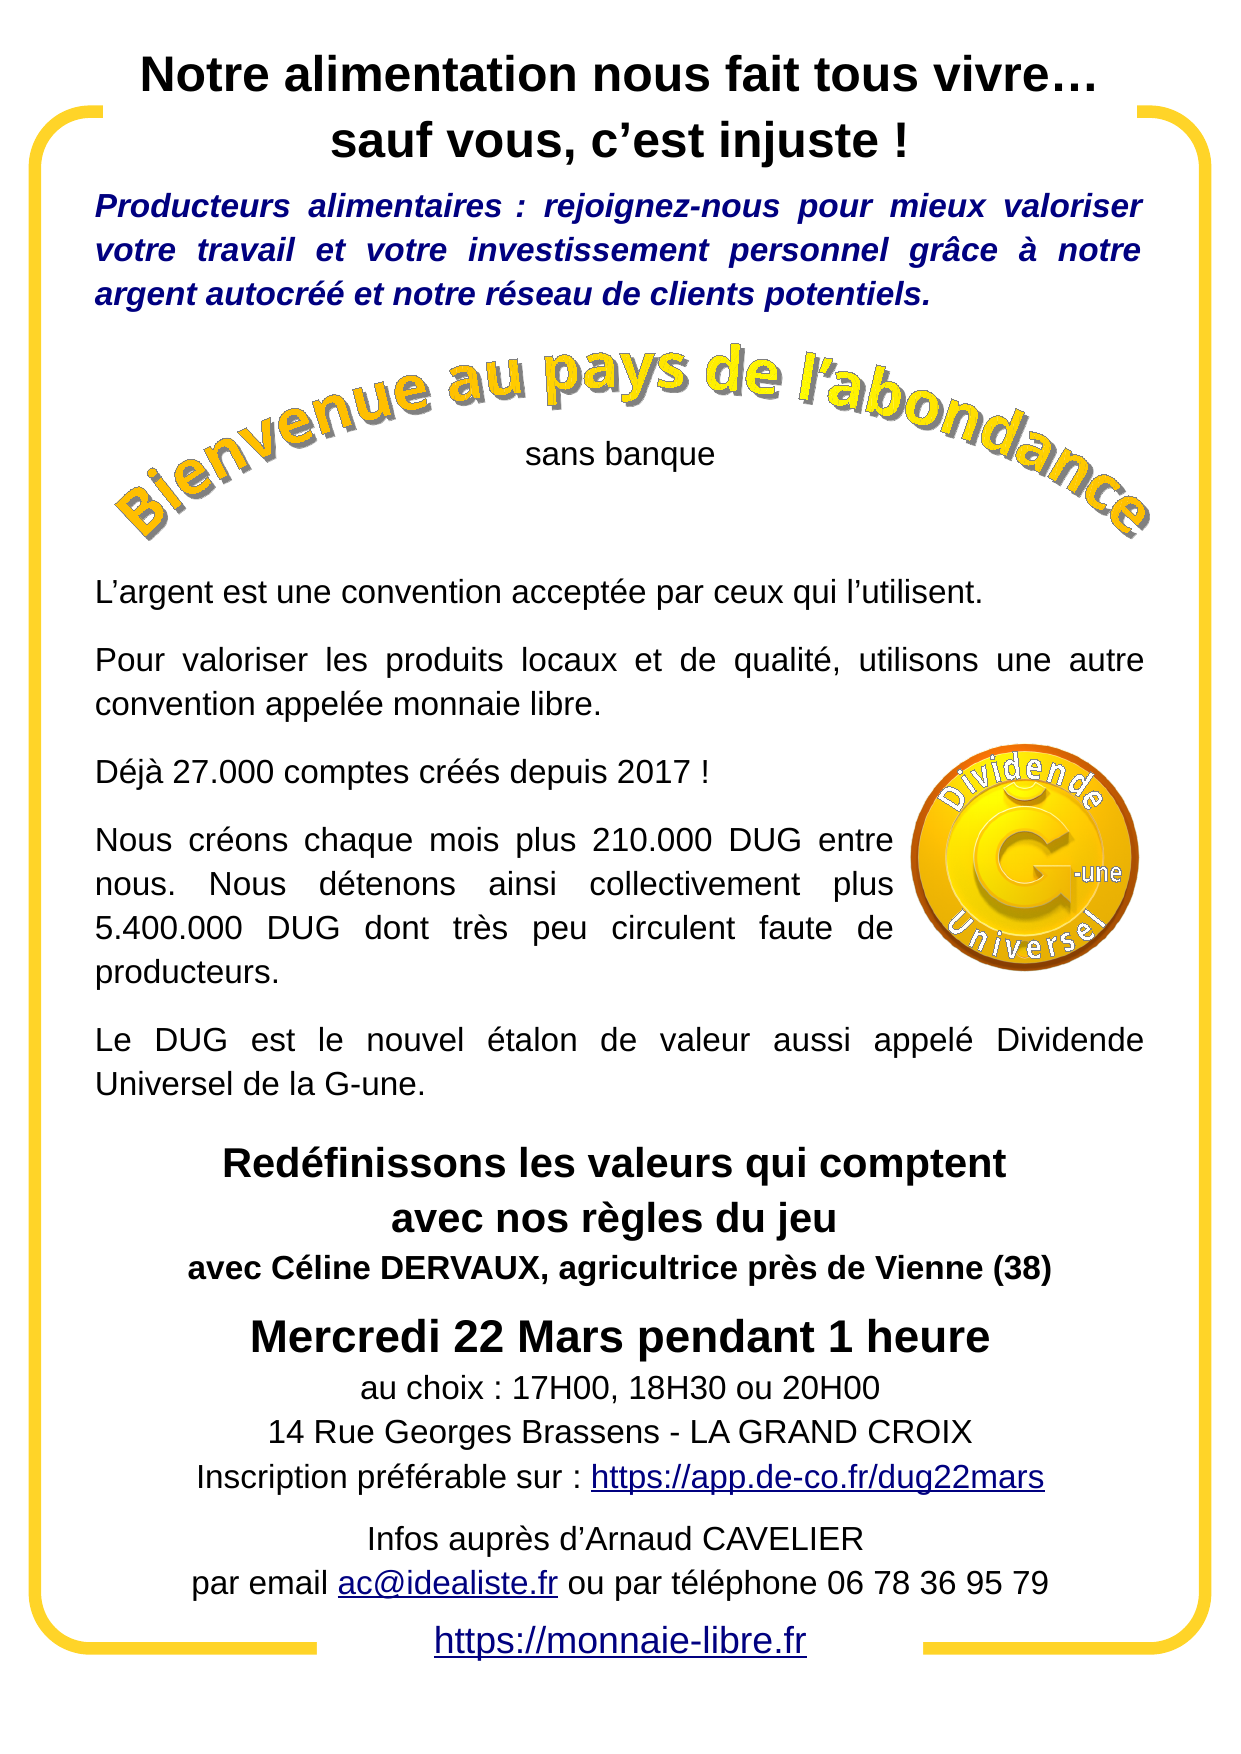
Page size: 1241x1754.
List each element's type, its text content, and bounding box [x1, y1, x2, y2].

text avec nos règles du jeu [94, 1193, 1146, 1241]
text Inscription préférable sur : https://app.de-co.fr/dug22mars [94, 1457, 1146, 1495]
picture [906, 737, 1143, 973]
text L’argent est une convention acceptée par ceux qui l’utilisent. [94, 572, 1146, 611]
text Redéfinissons les valeurs qui comptent [94, 1138, 1146, 1186]
text Pour valoriser les produits locaux et de qualité, utilisons une autre convention appelée monnaie libre. [94, 640, 1146, 723]
text sans banque [94, 433, 1031, 472]
text Producteurs alimentaires : rejoignez-nous pour mieux valoriser votre travail et votre investissement personnel grâce à notre argent autocréé et notre réseau de clients potentiels. [94, 186, 1146, 313]
text Infos auprès d’Arnaud CAVELIER [94, 1519, 1146, 1557]
text Déjà 27.000 comptes créés depuis 2017 ! [94, 752, 906, 790]
text 14 Rue Georges Brassens - LA GRAND CROIX [94, 1413, 1146, 1451]
text par email ac@idealiste.fr ou par téléphone 06 78 36 95 79 [94, 1563, 1146, 1601]
text [1041, 433, 1146, 472]
text [1018, 433, 1042, 448]
text Le DUG est le nouvel étalon de valeur aussi appelé Dividende Universel de la G-une. [94, 1020, 1146, 1103]
text Mercredi 22 Mars pendant 1 heure au choix : 17H00, 18H30 ou 20H00 [94, 1310, 1146, 1407]
text avec Céline DERVAUX, agricultrice près de Vienne (38) [94, 1248, 1146, 1287]
text Nous créons chaque mois plus 210.000 DUG entre nous. Nous détenons ainsi collectivement plus 5.400.000 DUG dont très peu circulent faute de producteurs. [94, 820, 1146, 991]
